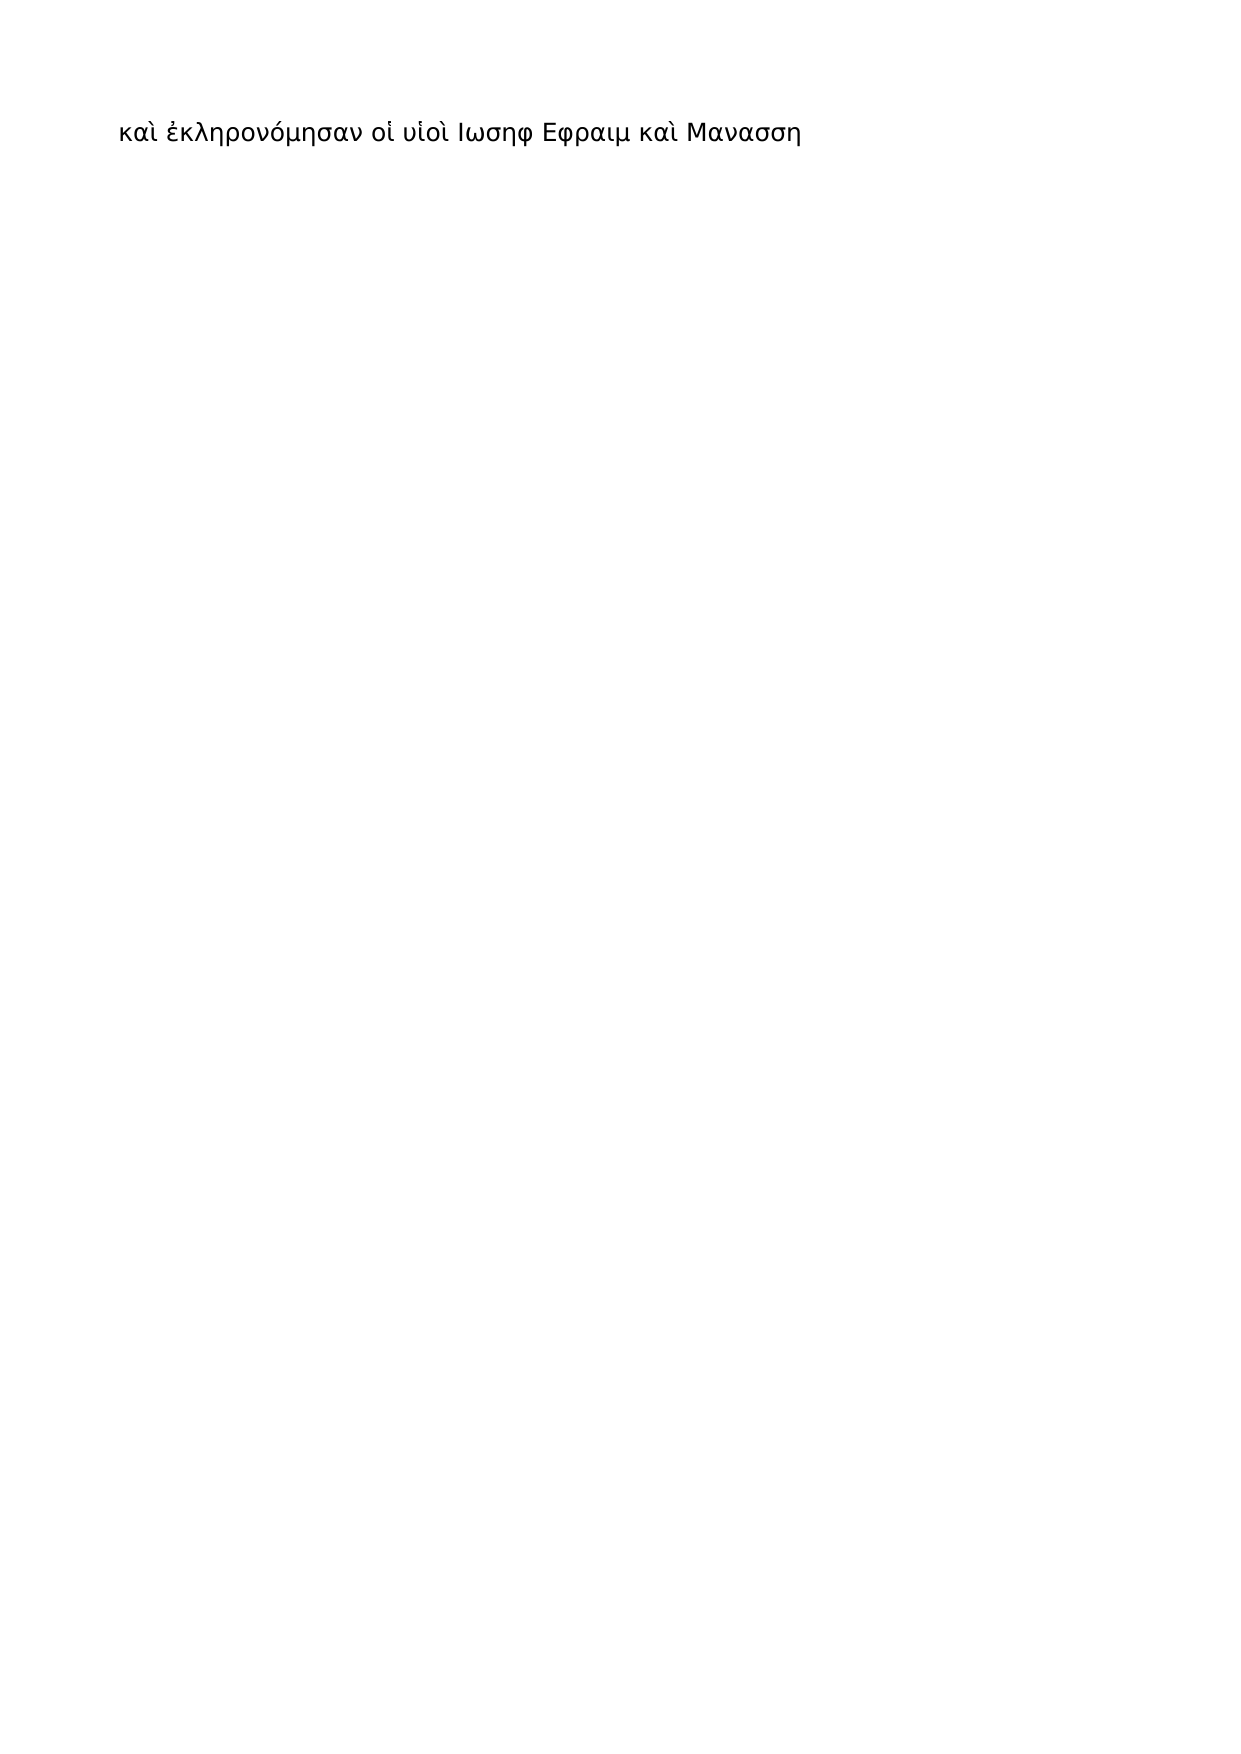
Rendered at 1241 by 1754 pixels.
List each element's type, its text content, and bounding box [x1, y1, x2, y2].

text καὶ ἐκληρονόμησαν οἱ υἱοὶ Ιωσηφ Εφραιμ καὶ Μανασση [118, 118, 1122, 147]
